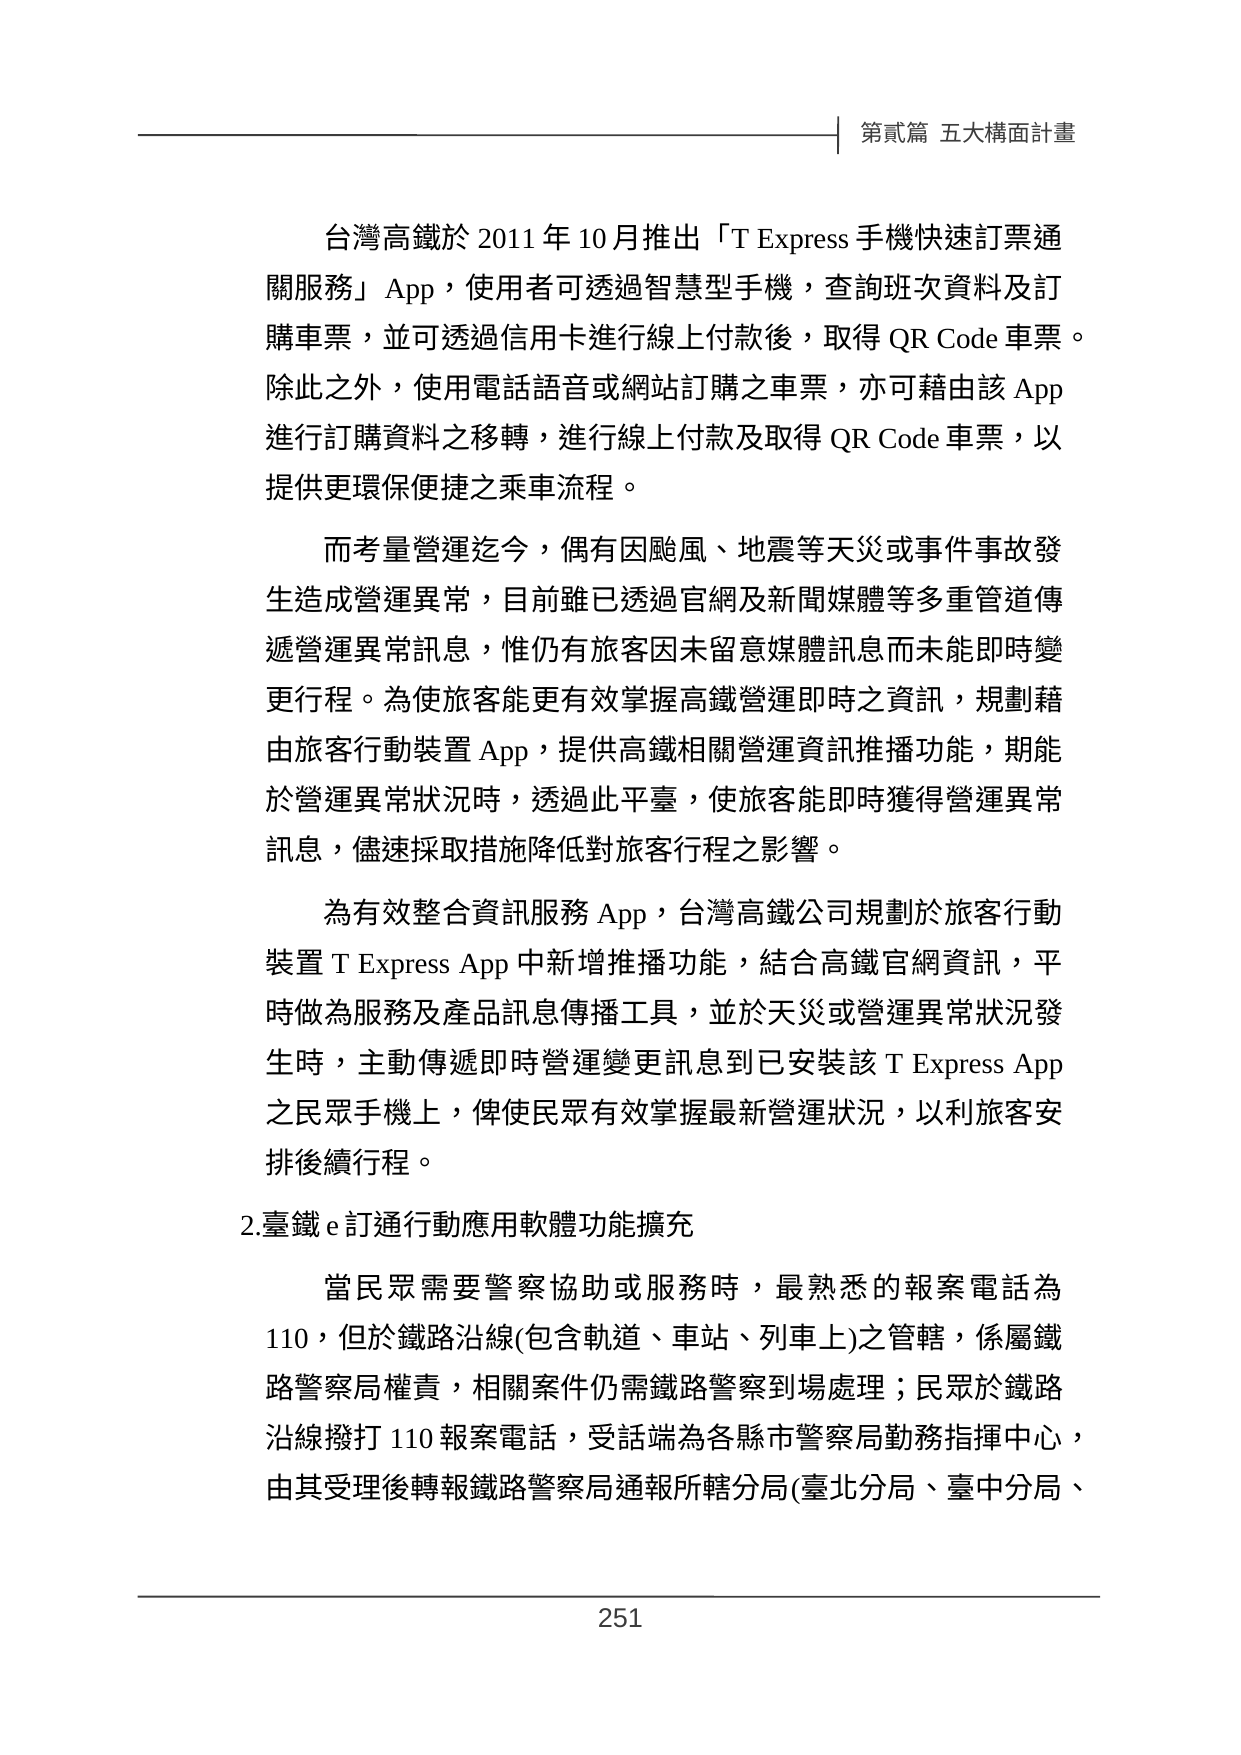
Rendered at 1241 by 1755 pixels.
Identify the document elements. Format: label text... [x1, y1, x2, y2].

text 而考量營運迄今，偶有因颱風、地震等天災或事件事故發生造成營運異常，目前雖已透過官網及新聞媒體等多重管道傳遞營運異常訊息，惟仍有旅客因未留意媒體訊息而未能即時變更行程。為使旅客能更有效掌握高鐵營運即時之資訊，規劃藉由旅客行動裝置App，提供高鐵相關營運資訊推播功能，期能於營運異常狀況時，透過此平臺，使旅客能即時獲得營運異常訊息，儘速採取措施降低對旅客行程之影響。 [265, 519, 1063, 869]
text 台灣高鐵於2011年10月推出「T Express手機快速訂票通關服務」App，使用者可透過智慧型手機，查詢班次資料及訂購車票，並可透過信用卡進行線上付款後，取得QR Code車票。除此之外，使用電話語音或網站訂購之車票，亦可藉由該App進行訂購資料之移轉，進行線上付款及取得QR Code車票，以提供更環保便捷之乘車流程。 [265, 207, 1063, 507]
text 為有效整合資訊服務App，台灣高鐵公司規劃於旅客行動裝置T Express App中新增推播功能，結合高鐵官網資訊，平時做為服務及產品訊息傳播工具，並於天災或營運異常狀況發生時，主動傳遞即時營運變更訊息到已安裝該T Express App之民眾手機上，俾使民眾有效掌握最新營運狀況，以利旅客安排後續行程。 [265, 882, 1063, 1182]
text 當民眾需要警察協助或服務時，最熟悉的報案電話為110，但於鐵路沿線(包含軌道、車站、列車上)之管轄，係屬鐵路警察局權責，相關案件仍需鐵路警察到場處理；民眾於鐵路沿線撥打110報案電話，受話端為各縣市警察局勤務指揮中心，由其受理後轉報鐵路警察局通報所轄分局(臺北分局、臺中分局、高雄分局、花蓮分局)，再轉知轄管分駐(派出)所派遣員警到場；經過四層通報、確認案況等程序，需耗用較多時間。 [265, 1257, 1063, 1507]
text 2.臺鐵e訂通行動應用軟體功能擴充 [240, 1194, 1063, 1244]
